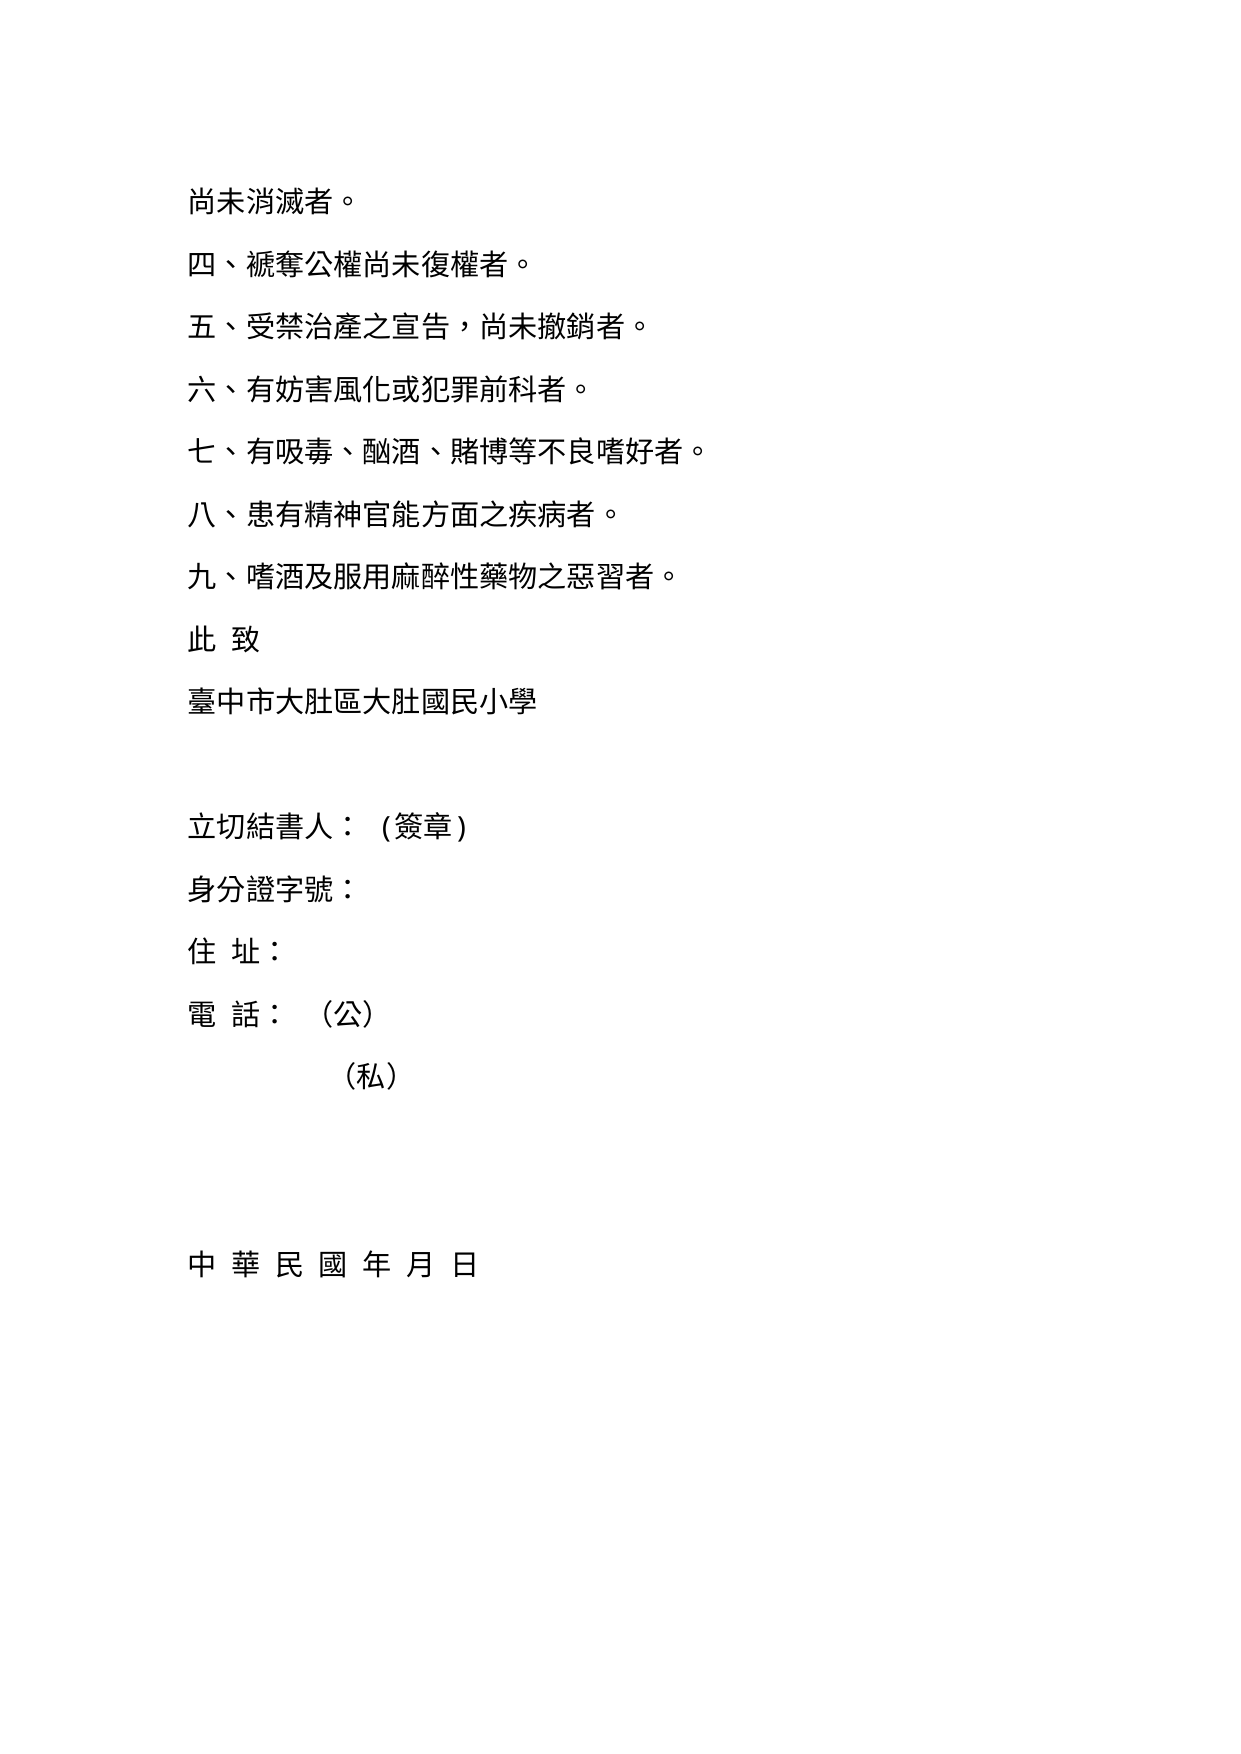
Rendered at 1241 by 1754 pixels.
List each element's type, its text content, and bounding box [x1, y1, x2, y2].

text 臺中市大肚區大肚國民小學 [187, 658, 1053, 721]
text 五、受禁治產之宣告，尚未撤銷者。 [187, 283, 1053, 346]
text （私） [187, 1033, 1053, 1096]
text 中 華 民 國 年 月 日 [187, 1221, 1053, 1283]
text 此 致 [187, 596, 1053, 658]
text 立切結書人： (簽章) [187, 783, 1053, 846]
text 四、褫奪公權尚未復權者。 [187, 221, 1053, 283]
text 八、患有精神官能方面之疾病者。 [187, 471, 1053, 533]
text 電 話： （公） [187, 971, 1053, 1033]
text 尚未消滅者。 [187, 158, 1053, 221]
text 六、有妨害風化或犯罪前科者。 [187, 346, 1053, 408]
text 九、嗜酒及服用麻醉性藥物之惡習者。 [187, 533, 1053, 596]
text 七、有吸毒、酗酒、賭博等不良嗜好者。 [187, 408, 1053, 471]
text 身分證字號： [187, 846, 1053, 908]
text 住 址： [187, 908, 1053, 971]
